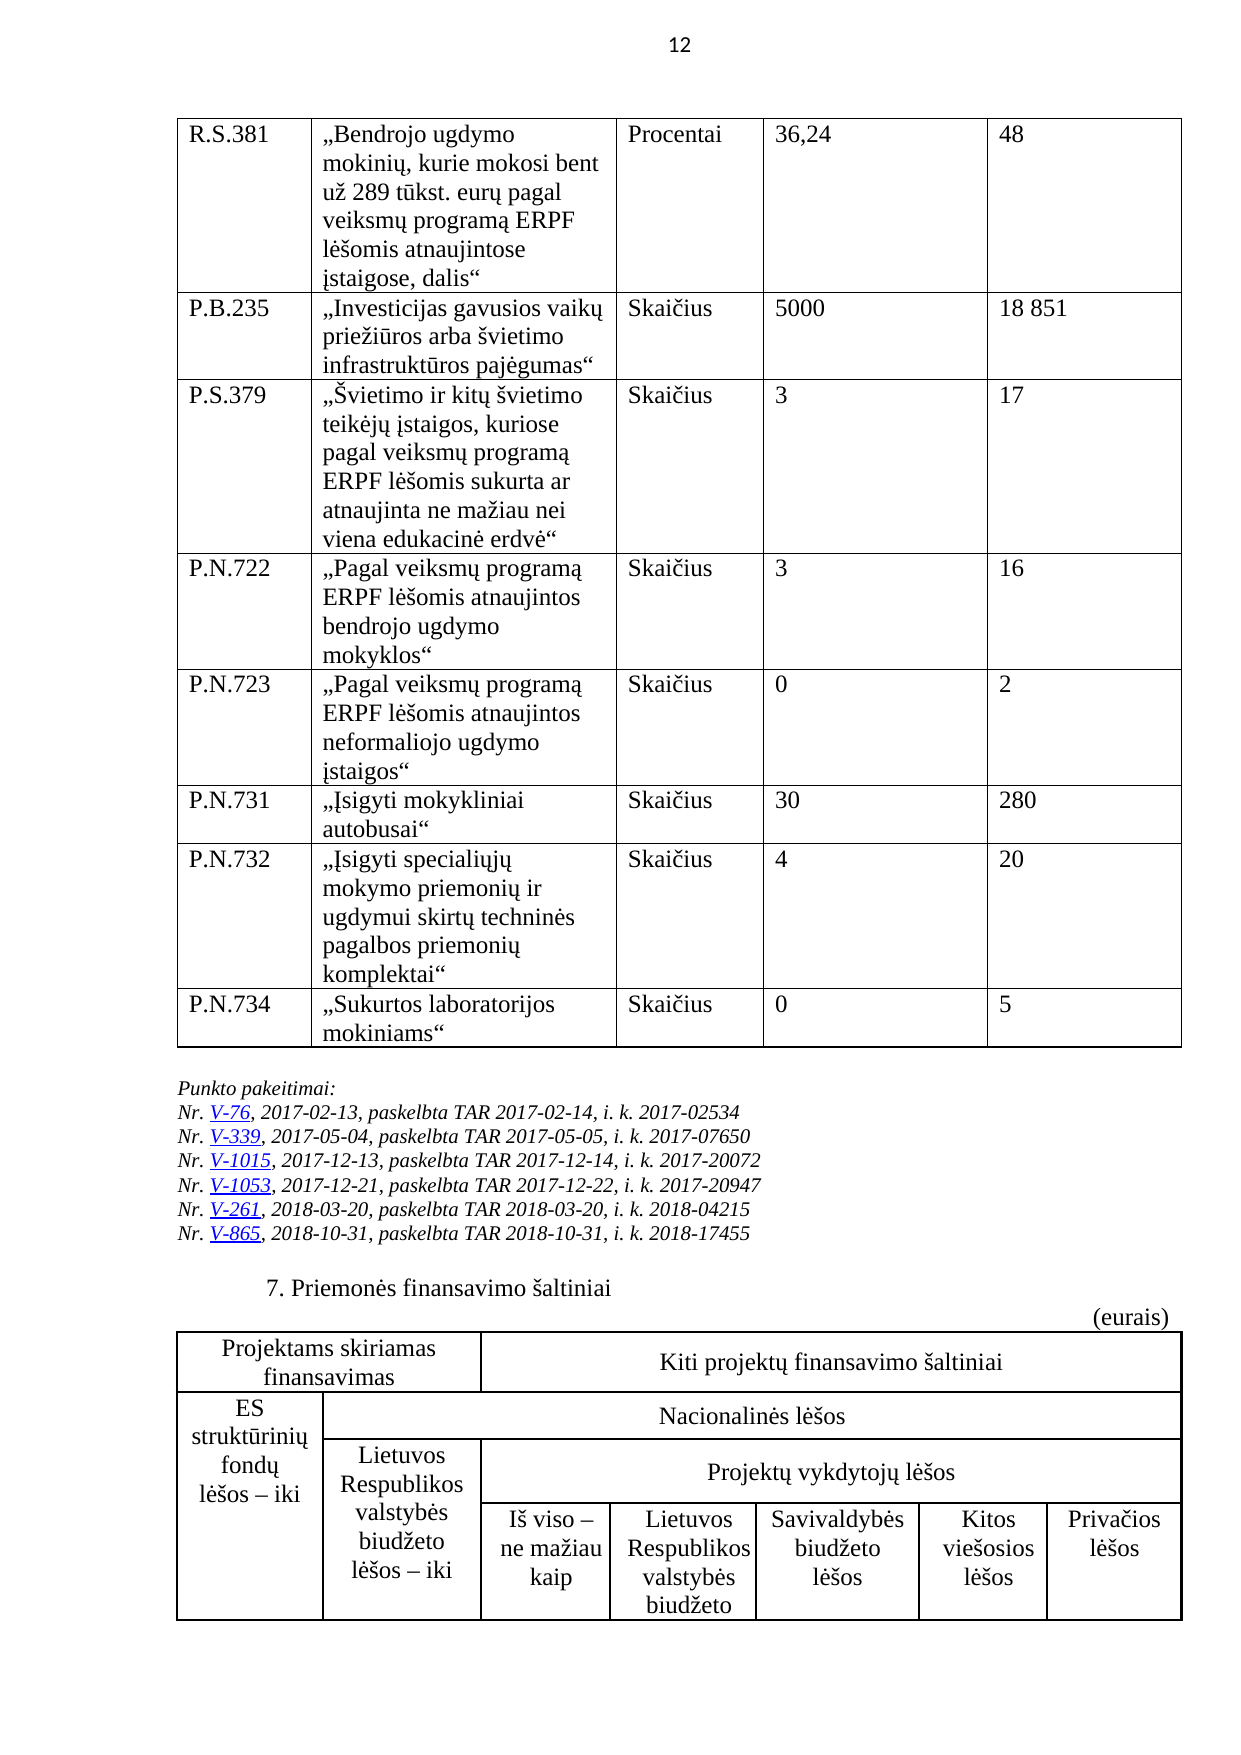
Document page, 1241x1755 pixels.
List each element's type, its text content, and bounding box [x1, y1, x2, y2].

table_cell 2 [988, 670, 1181, 784]
table_cell „Švietimo ir kitų švietimo teikėjų įstaigos, kuriose pagal veiksmų programą ERPF lėšomis sukurta ar atnaujinta ne mažiau nei viena edukacinė erdvė“ [312, 380, 616, 552]
table_cell „Pagal veiksmų programą ERPF lėšomis atnaujintos bendrojo ugdymo mokyklos“ [312, 554, 616, 668]
text Punkto pakeitimai: [177, 1076, 1181, 1100]
table_cell Skaičius [617, 554, 763, 668]
table_cell P.S.379 [178, 380, 311, 552]
table_cell 36,24 [764, 119, 987, 292]
table_cell „Įsigyti specialiųjų mokymo priemonių ir ugdymui skirtų techninės pagalbos priemonių komplektai“ [312, 844, 616, 988]
table_cell R.S.381 [178, 119, 311, 292]
table_header Projektams skiriamas finansavimas [178, 1333, 480, 1391]
table_cell 5 [988, 989, 1181, 1046]
table_cell Skaičius [617, 293, 763, 379]
table_cell Skaičius [617, 380, 763, 552]
table_cell 3 [764, 380, 987, 552]
text Nr. V-339, 2017-05-04, paskelbta TAR 2017-05-05, i. k. 2017-07650 [177, 1124, 1181, 1148]
table_cell Skaičius [617, 786, 763, 843]
table_cell P.N.723 [178, 670, 311, 784]
table_cell Lietuvos Respublikos valstybės biudžeto lėšos – iki [324, 1440, 480, 1619]
table_cell Privačios lėšos [1048, 1504, 1180, 1619]
table_cell 20 [988, 844, 1181, 988]
table_cell 48 [988, 119, 1181, 292]
table_cell 280 [988, 786, 1181, 843]
text (eurais) [177, 1302, 1181, 1331]
table_cell Procentai [617, 119, 763, 292]
table_cell Iš viso – ne mažiau kaip [482, 1504, 609, 1619]
text Nr. V-261, 2018-03-20, paskelbta TAR 2018-03-20, i. k. 2018-04215 [177, 1197, 1181, 1221]
table_cell 3 [764, 554, 987, 668]
table_cell „Sukurtos laboratorijos mokiniams“ [312, 989, 616, 1046]
table_cell „Investicijas gavusios vaikų priežiūros arba švietimo infrastruktūros pajėgumas“ [312, 293, 616, 379]
table_cell 0 [764, 989, 987, 1046]
table_cell „Pagal veiksmų programą ERPF lėšomis atnaujintos neformaliojo ugdymo įstaigos“ [312, 670, 616, 784]
table_cell Kitos viešosios lėšos [920, 1504, 1046, 1619]
table_cell P.N.731 [178, 786, 311, 843]
table_cell P.N.732 [178, 844, 311, 988]
table_cell 4 [764, 844, 987, 988]
table_cell Skaičius [617, 844, 763, 988]
table_cell Nacionalinės lėšos [324, 1393, 1180, 1438]
table_cell 30 [764, 786, 987, 843]
text 7. Priemonės finansavimo šaltiniai [177, 1273, 1181, 1302]
table_cell „Įsigyti mokykliniai autobusai“ [312, 786, 616, 843]
table_cell 17 [988, 380, 1181, 552]
table_cell „Bendrojo ugdymo mokinių, kurie mokosi bent už 289 tūkst. eurų pagal veiksmų programą ERPF lėšomis atnaujintose įstaigose, dalis“ [312, 119, 616, 292]
table_cell 18 851 [988, 293, 1181, 379]
table_cell P.B.235 [178, 293, 311, 379]
table_cell 0 [764, 670, 987, 784]
table_cell Skaičius [617, 670, 763, 784]
text Nr. V-76, 2017-02-13, paskelbta TAR 2017-02-14, i. k. 2017-02534 [177, 1100, 1181, 1124]
text Nr. V-865, 2018-10-31, paskelbta TAR 2018-10-31, i. k. 2018-17455 [177, 1221, 1181, 1245]
table_cell Projektų vykdytojų lėšos [482, 1440, 1180, 1502]
table_cell Lietuvos Respublikos valstybės biudžeto [611, 1504, 755, 1619]
table_cell 5000 [764, 293, 987, 379]
table_header Kiti projektų finansavimo šaltiniai [482, 1333, 1180, 1391]
text Nr. V-1015, 2017-12-13, paskelbta TAR 2017-12-14, i. k. 2017-20072 [177, 1148, 1181, 1172]
text Nr. V-1053, 2017-12-21, paskelbta TAR 2017-12-22, i. k. 2017-20947 [177, 1172, 1181, 1197]
table_cell P.N.722 [178, 554, 311, 668]
table_cell 16 [988, 554, 1181, 668]
table_cell Savivaldybės biudžeto lėšos [757, 1504, 918, 1619]
table_cell Skaičius [617, 989, 763, 1046]
table_cell ES struktūrinių fondų lėšos – iki [178, 1393, 322, 1619]
table_cell P.N.734 [178, 989, 311, 1046]
